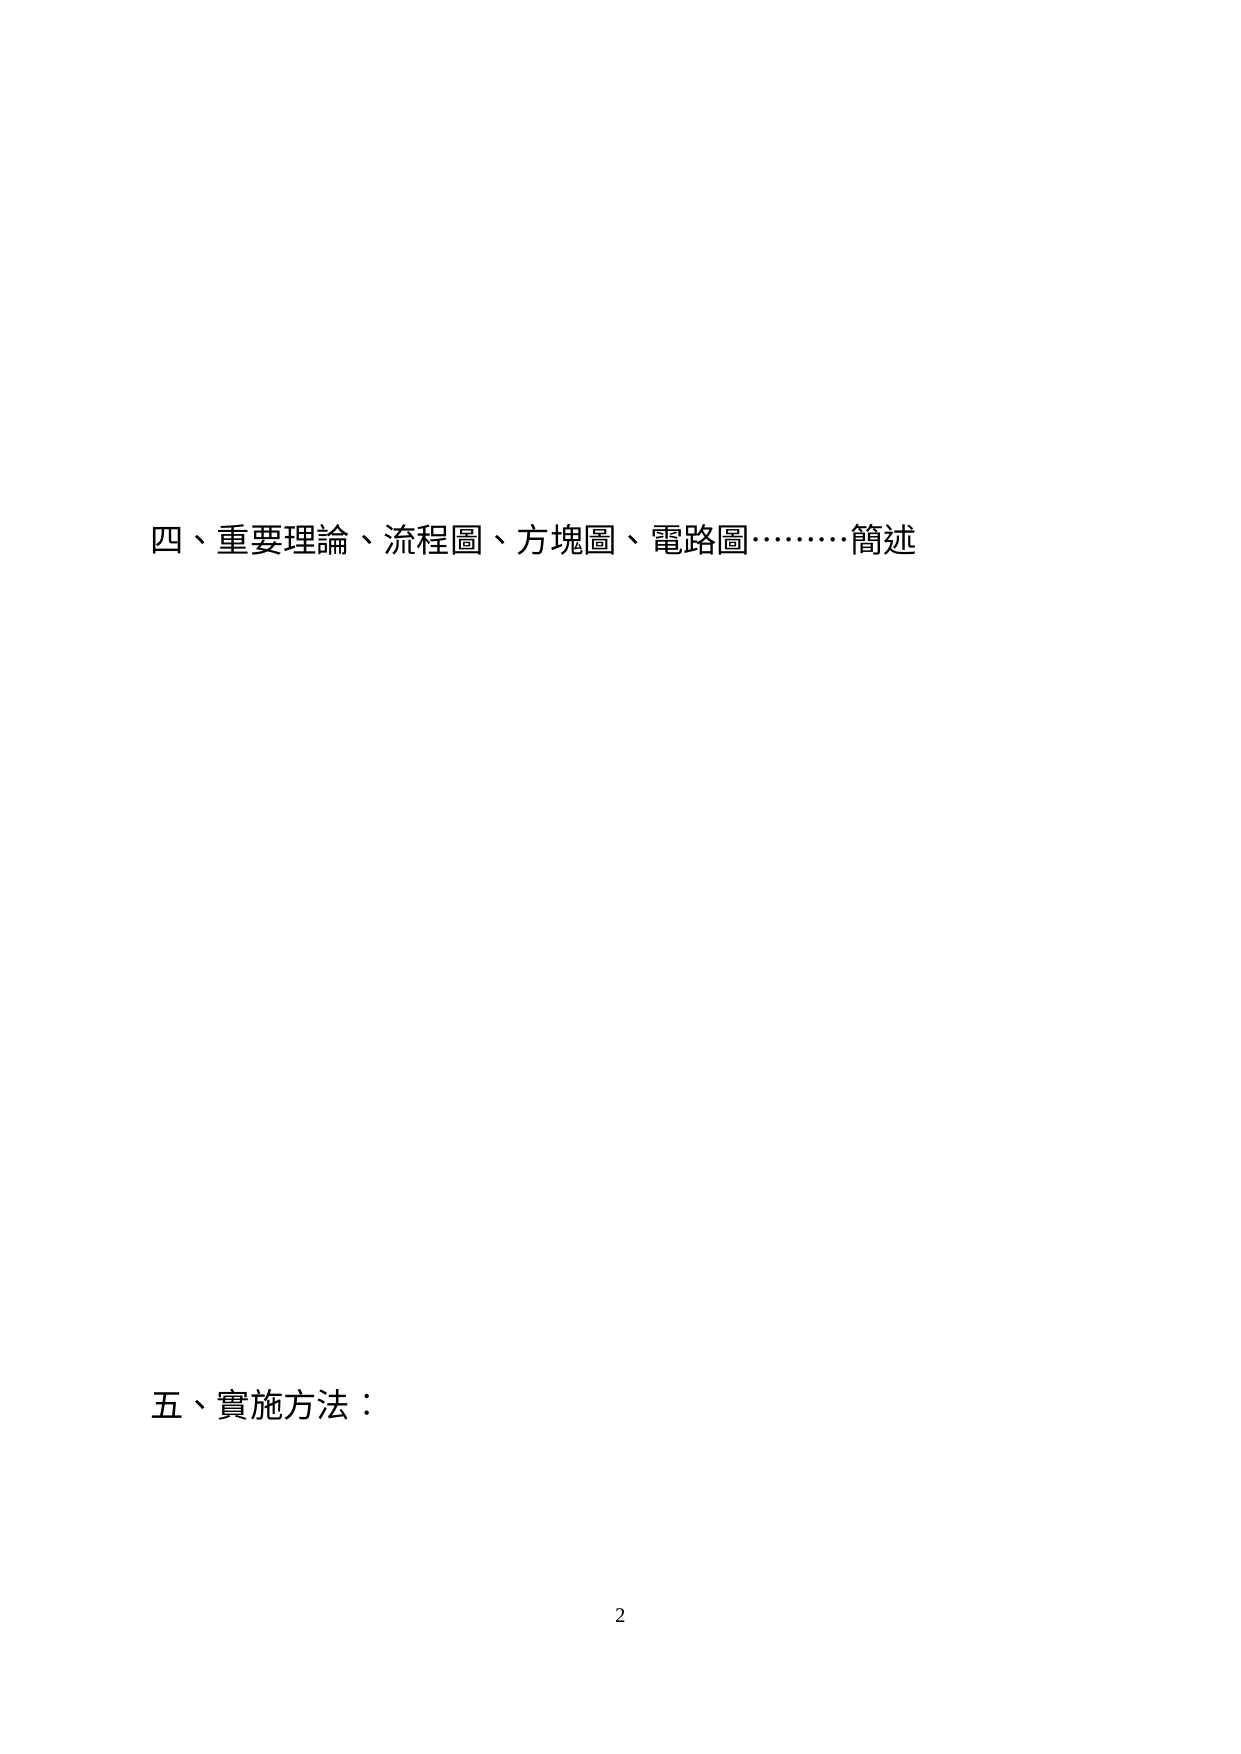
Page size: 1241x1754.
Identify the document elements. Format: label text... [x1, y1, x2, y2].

text 四、重要理論、流程圖、方塊圖、電路圖………簡述 [150, 513, 1090, 562]
text 五、實施方法︰ [150, 1379, 1090, 1427]
